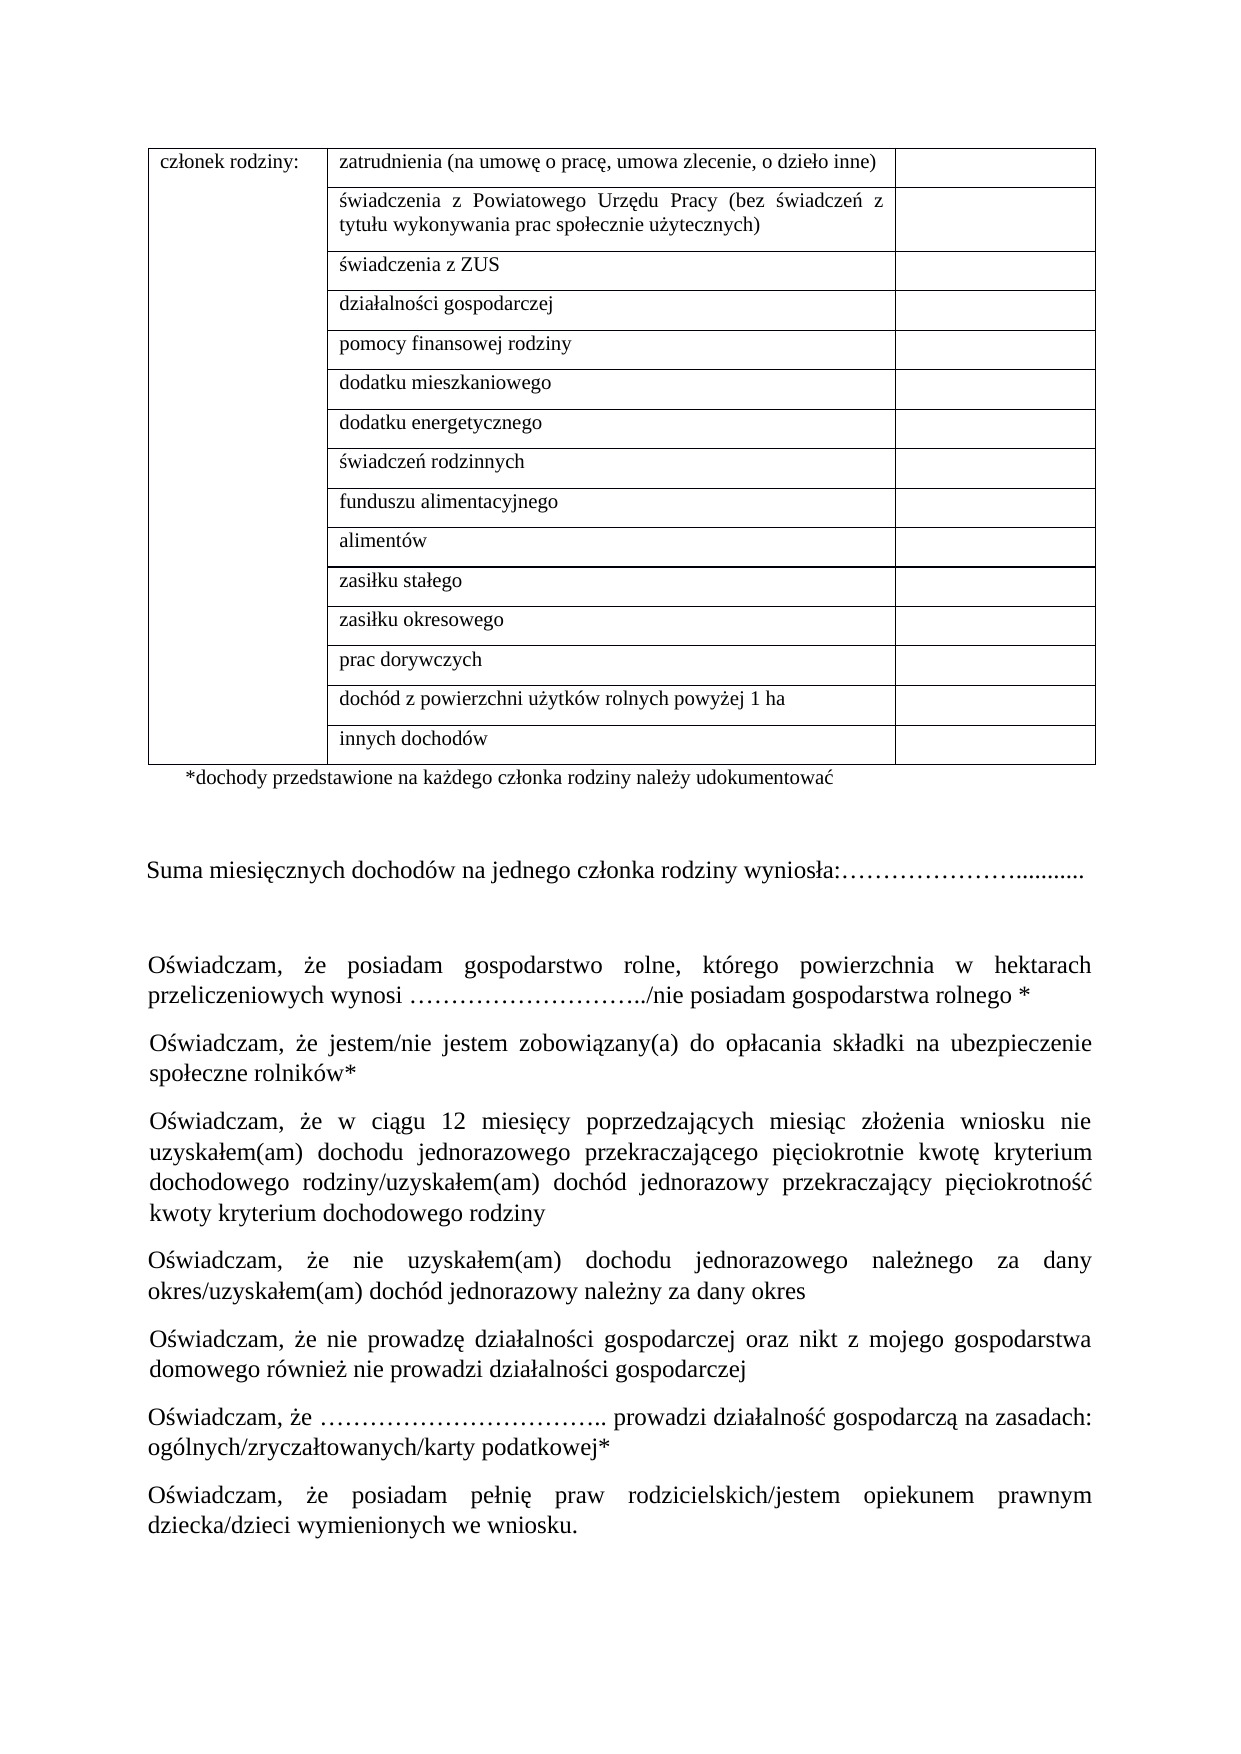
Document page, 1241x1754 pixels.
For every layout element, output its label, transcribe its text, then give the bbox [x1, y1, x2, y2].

text Oświadczam, że jestem/nie jestem zobowiązany(a) do opłacania składki na ubezpieczenie społeczne rolników* [149, 1028, 1093, 1087]
text *dochody przedstawione na każdego członka rodziny należy udokumentować [185, 765, 1093, 789]
table_cell dodatku mieszkaniowego [328, 370, 895, 408]
table_cell [896, 449, 1095, 487]
table_cell [896, 646, 1095, 685]
text Suma miesięcznych dochodów na jednego członka rodziny wyniosła:…………………........... [146, 855, 1093, 884]
table_cell [896, 149, 1095, 187]
table_cell świadczenia z Powiatowego Urzędu Pracy (bez świadczeń z tytułu wykonywania prac społecznie użytecznych) [328, 188, 895, 251]
table_cell funduszu alimentacyjnego [328, 489, 895, 527]
table_cell [896, 726, 1095, 764]
table_cell alimentów [328, 528, 895, 566]
table_cell dodatku energetycznego [328, 410, 895, 448]
text Oświadczam, że posiadam pełnię praw rodzicielskich/jestem opiekunem prawnym dziecka/dzieci wymienionych we wniosku. [148, 1480, 1093, 1539]
text Oświadczam, że posiadam gospodarstwo rolne, którego powierzchnia w hektarach przeliczeniowych wynosi ………………………../nie posiadam gospodarstwa rolnego * [148, 950, 1093, 1009]
table_cell [896, 331, 1095, 369]
table_cell zasiłku stałego [328, 568, 895, 606]
table_cell [896, 489, 1095, 527]
table_cell [896, 252, 1095, 290]
table_cell pomocy finansowej rodziny [328, 331, 895, 369]
table_cell dochód z powierzchni użytków rolnych powyżej 1 ha [328, 686, 895, 724]
table_cell [896, 188, 1095, 251]
table_cell zasiłku okresowego [328, 607, 895, 645]
text Oświadczam, że nie prowadzę działalności gospodarczej oraz nikt z mojego gospodarstwa domowego również nie prowadzi działalności gospodarczej [149, 1324, 1093, 1383]
table_cell świadczenia z ZUS [328, 252, 895, 290]
table_cell zatrudnienia (na umowę o pracę, umowa zlecenie, o dzieło inne) [328, 149, 895, 187]
table_cell członek rodziny: [149, 149, 327, 764]
table_cell świadczeń rodzinnych [328, 449, 895, 487]
table_cell [896, 370, 1095, 408]
text Oświadczam, że nie uzyskałem(am) dochodu jednorazowego należnego za dany okres/uzyskałem(am) dochód jednorazowy należny za dany okres [148, 1246, 1093, 1305]
table_cell [896, 528, 1095, 566]
text Oświadczam, że w ciągu 12 miesięcy poprzedzających miesiąc złożenia wniosku nie uzyskałem(am) dochodu jednorazowego przekraczającego pięciokrotnie kwotę kryterium dochodowego rodziny/uzyskałem(am) dochód jednorazowy przekraczający pięciokrotność kwoty kryterium dochodowego rodziny [149, 1106, 1093, 1227]
table_cell prac dorywczych [328, 646, 895, 685]
table_cell innych dochodów [328, 726, 895, 764]
table_cell [896, 410, 1095, 448]
table_cell działalności gospodarczej [328, 291, 895, 329]
text Oświadczam, że …………………………….. prowadzi działalność gospodarczą na zasadach: ogólnych/zryczałtowanych/karty podatkowej* [148, 1402, 1093, 1461]
table_cell [896, 568, 1095, 606]
table_cell [896, 607, 1095, 645]
table_cell [896, 291, 1095, 329]
table_cell [896, 686, 1095, 724]
